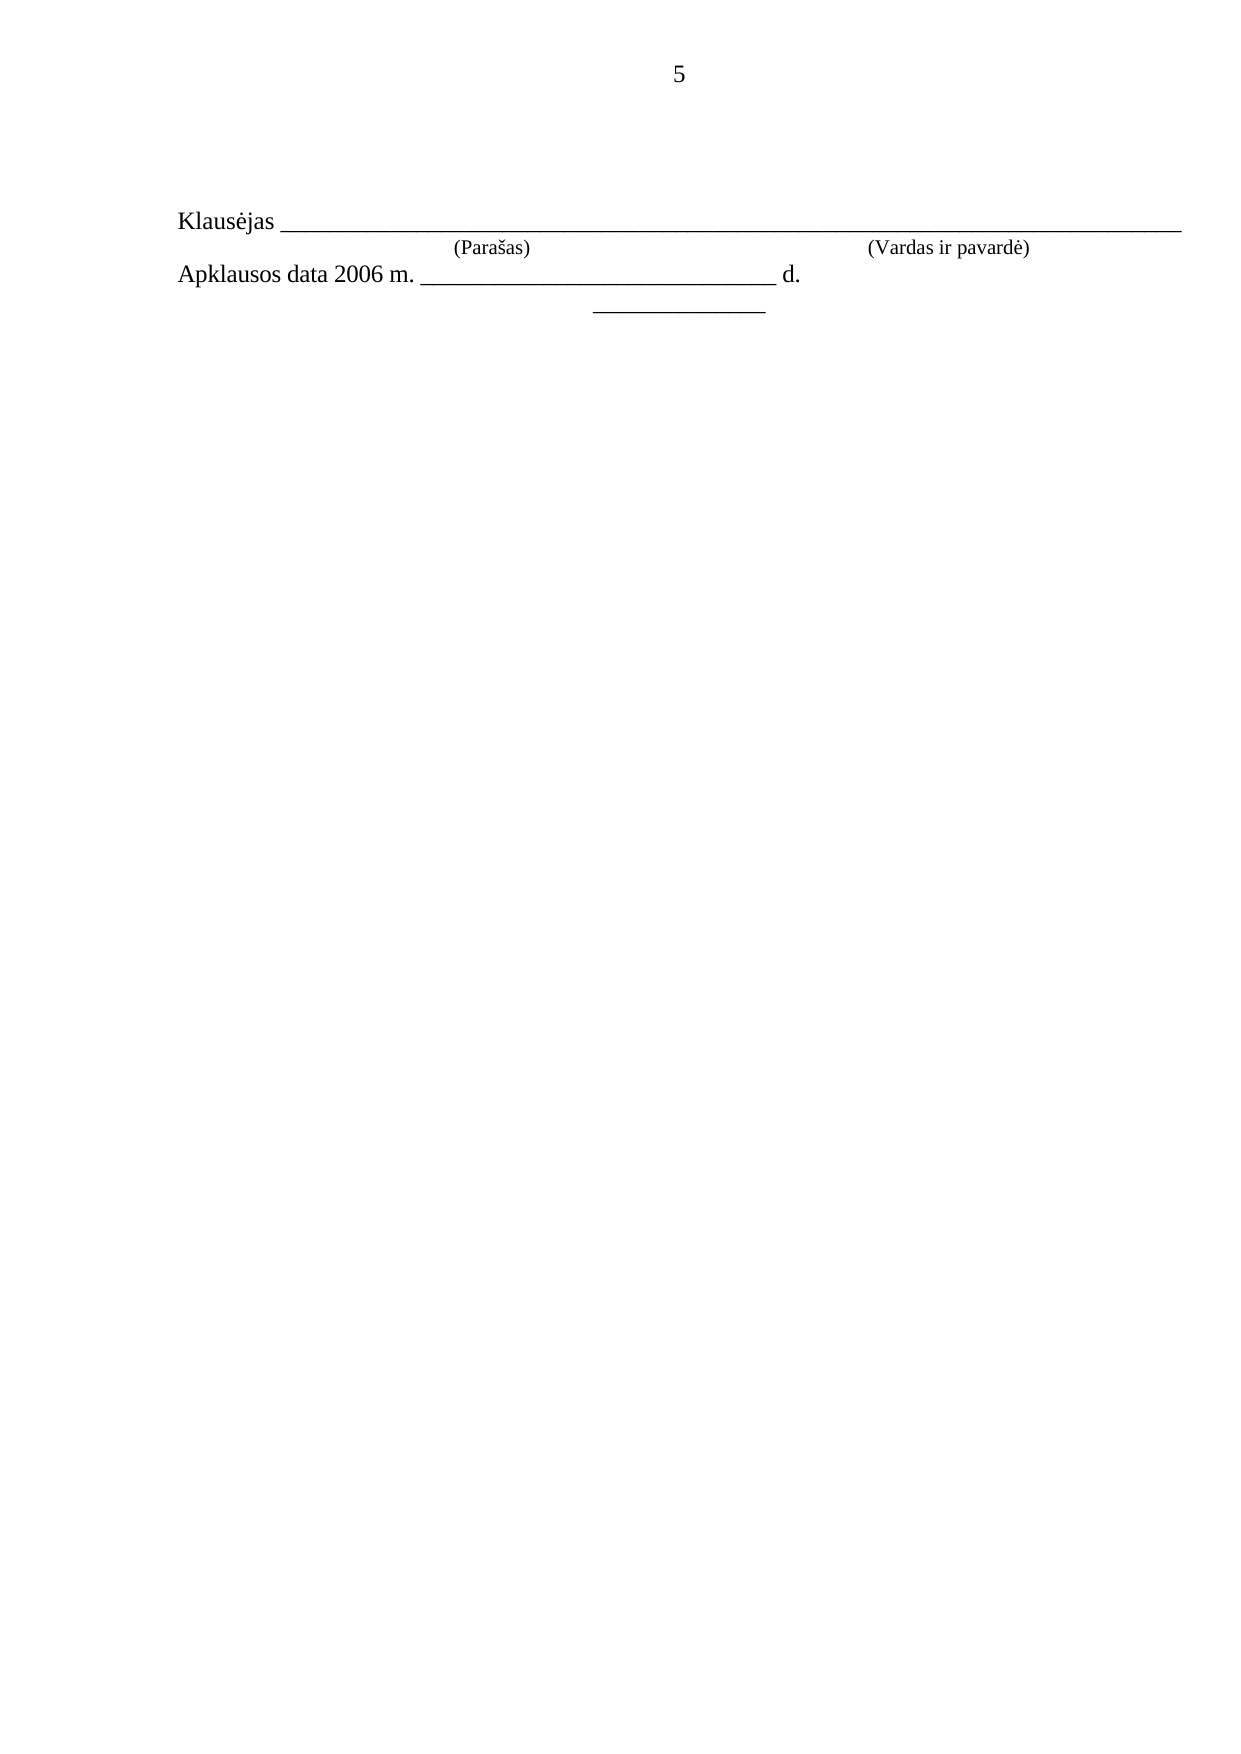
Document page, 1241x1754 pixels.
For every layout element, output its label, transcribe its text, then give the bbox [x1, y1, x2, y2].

text Klausėjas [177, 206, 1181, 235]
text (Parašas) (Vardas ir pavardė) [177, 235, 1181, 259]
text ______________ [177, 287, 1181, 316]
text Apklausos data 2006 m. d. [177, 259, 1181, 287]
